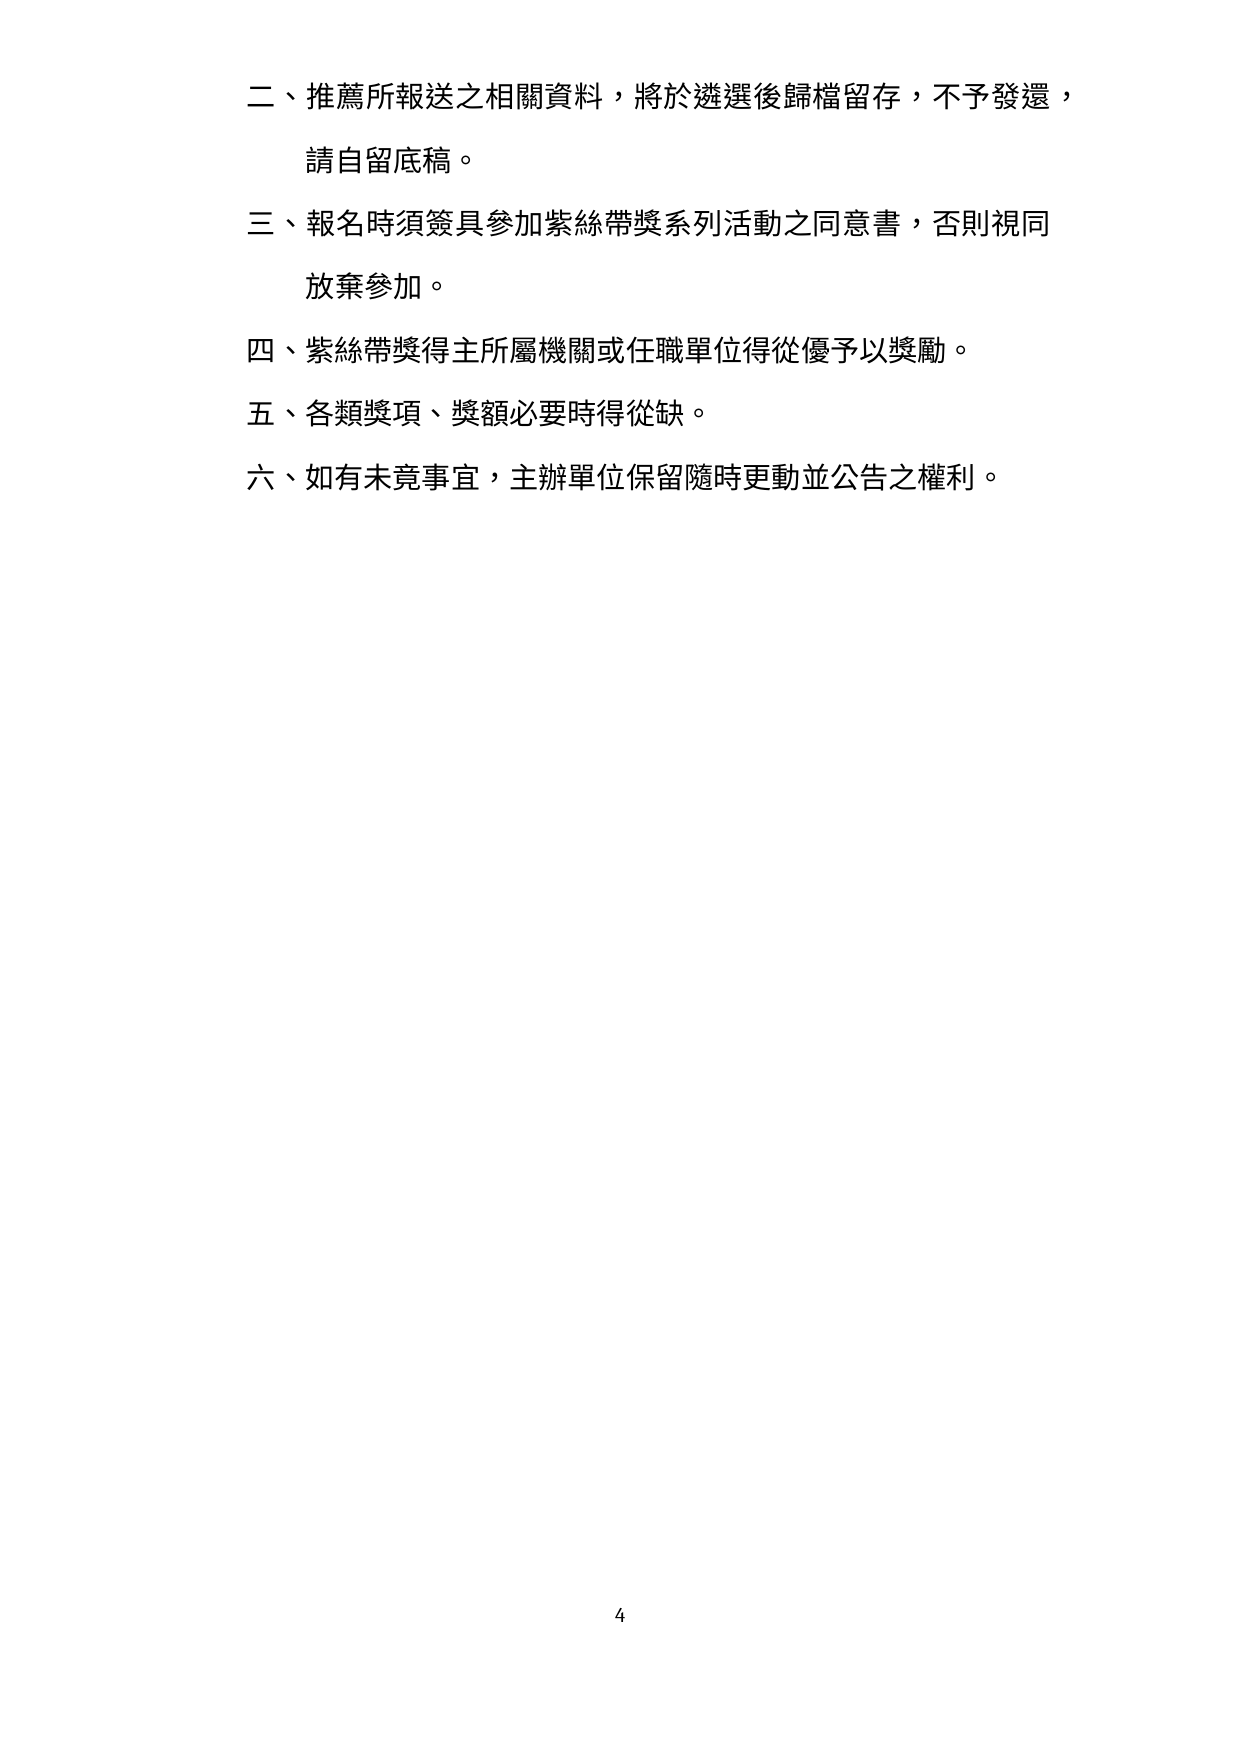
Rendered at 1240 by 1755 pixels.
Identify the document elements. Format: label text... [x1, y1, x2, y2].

text 四、紫絲帶獎得主所屬機關或任職單位得從優予以獎勵。 [247, 327, 1052, 370]
text 二、推薦所報送之相關資料，將於遴選後歸檔留存，不予發還，請自留底稿。 [247, 74, 1052, 179]
text 六、如有未竟事宜，主辦單位保留隨時更動並公告之權利。 [247, 454, 1052, 497]
text 三、報名時須簽具參加紫絲帶獎系列活動之同意書，否則視同放棄參加。 [247, 201, 1052, 306]
text 五、各類獎項、獎額必要時得從缺。 [247, 391, 1052, 433]
